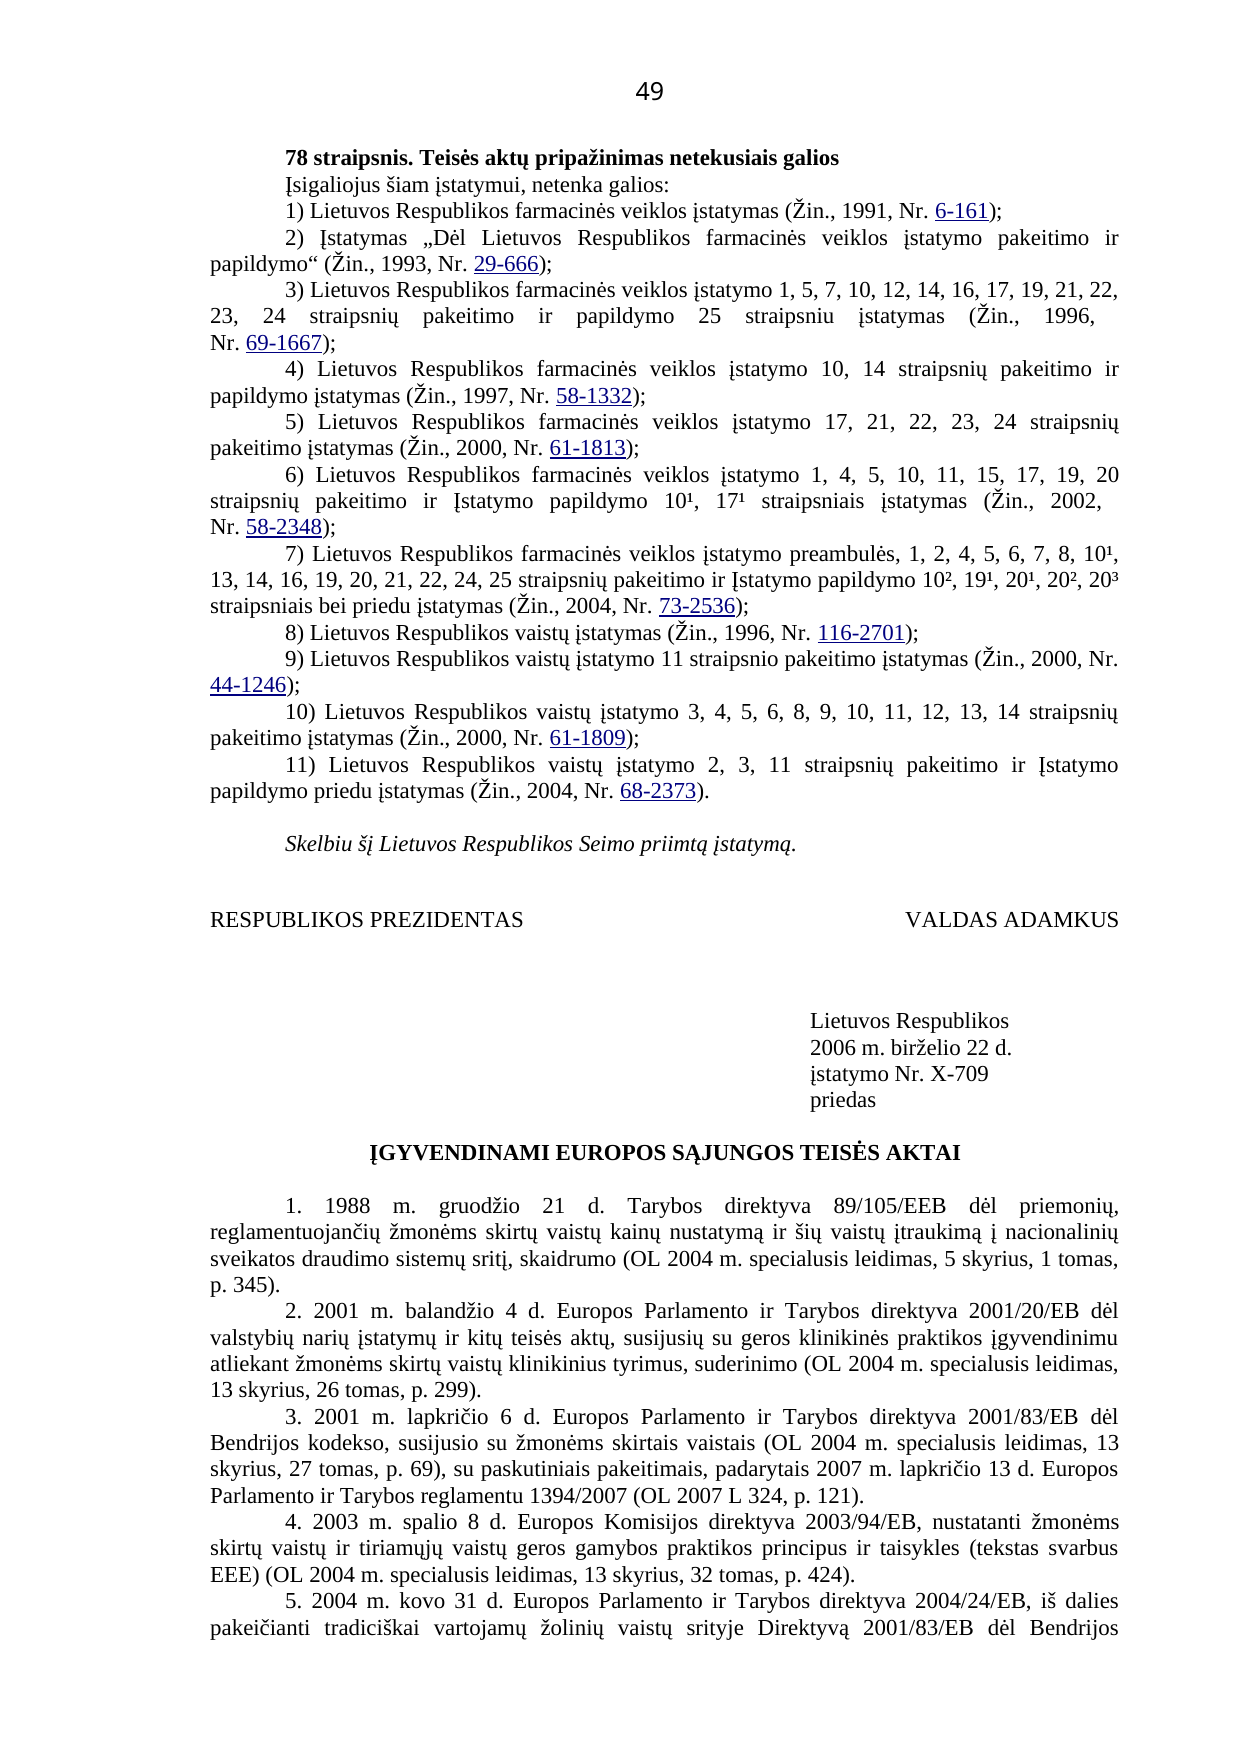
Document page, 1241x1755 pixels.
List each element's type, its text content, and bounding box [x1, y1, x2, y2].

text 78 straipsnis. Teisės aktų pripažinimas netekusiais galios [210, 144, 1120, 171]
text 2006 m. birželio 22 d. [210, 1034, 1120, 1060]
text 5. 2004 m. kovo 31 d. Europos Parlamento ir Tarybos direktyva 2004/24/EB, iš dalies pakeičianti tradiciškai vartojamų žolinių vaistų srityje Direktyvą 2001/83/EB dėl Bendrijos [210, 1587, 1120, 1640]
text 2. 2001 m. balandžio 4 d. Europos Parlamento ir Tarybos direktyva 2001/20/EB dėl valstybių narių įstatymų ir kitų teisės aktų, susijusių su geros klinikinės praktikos įgyvendinimu atliekant žmonėms skirtų vaistų klinikinius tyrimus, suderinimo (OL 2004 m. specialusis leidimas, 13 skyrius, 26 tomas, p. 299). [210, 1297, 1120, 1403]
text įstatymo Nr. X-709 [210, 1060, 1120, 1086]
text 4) Lietuvos Respublikos farmacinės veiklos įstatymo 10, 14 straipsnių pakeitimo ir papildymo įstatymas (Žin., 1997, Nr. 58-1332); [210, 355, 1120, 408]
text Skelbiu šį Lietuvos Respublikos Seimo priimtą įstatymą. [210, 830, 1120, 856]
text 3. 2001 m. lapkričio 6 d. Europos Parlamento ir Tarybos direktyva 2001/83/EB dėl Bendrijos kodekso, susijusio su žmonėms skirtais vaistais (OL 2004 m. specialusis leidimas, 13 skyrius, 27 tomas, p. 69), su paskutiniais pakeitimais, padarytais 2007 m. lapkričio 13 d. Europos Parlamento ir Tarybos reglamentu 1394/2007 (OL 2007 L 324, p. 121). [210, 1403, 1120, 1508]
text 2) Įstatymas „Dėl Lietuvos Respublikos farmacinės veiklos įstatymo pakeitimo ir papildymo“ (Žin., 1993, Nr. 29-666); [210, 223, 1120, 276]
text Įsigaliojus šiam įstatymui, netenka galios: [210, 171, 1120, 197]
text priedas [210, 1086, 1120, 1113]
text ĮGYVENDINAMI EUROPOS SĄJUNGOS TEISĖS AKTAI [210, 1139, 1120, 1166]
text 11) Lietuvos Respublikos vaistų įstatymo 2, 3, 11 straipsnių pakeitimo ir Įstatymo papildymo priedu įstatymas (Žin., 2004, Nr. 68-2373). [210, 751, 1120, 803]
text 10) Lietuvos Respublikos vaistų įstatymo 3, 4, 5, 6, 8, 9, 10, 11, 12, 13, 14 straipsnių pakeitimo įstatymas (Žin., 2000, Nr. 61-1809); [210, 698, 1120, 751]
text Lietuvos Respublikos [210, 1007, 1120, 1034]
text 5) Lietuvos Respublikos farmacinės veiklos įstatymo 17, 21, 22, 23, 24 straipsnių pakeitimo įstatymas (Žin., 2000, Nr. 61-1813); [210, 408, 1120, 461]
text 7) Lietuvos Respublikos farmacinės veiklos įstatymo preambulės, 1, 2, 4, 5, 6, 7, 8, 10¹, 13, 14, 16, 19, 20, 21, 22, 24, 25 straipsnių pakeitimo ir Įstatymo papildymo 10², 19¹, 20¹, 20², 20³ straipsniais bei priedu įstatymas (Žin., 2004, Nr. 73-2536); [210, 540, 1120, 619]
text 4. 2003 m. spalio 8 d. Europos Komisijos direktyva 2003/94/EB, nustatanti žmonėms skirtų vaistų ir tiriamųjų vaistų geros gamybos praktikos principus ir taisykles (tekstas svarbus EEE) (OL 2004 m. specialusis leidimas, 13 skyrius, 32 tomas, p. 424). [210, 1508, 1120, 1587]
text 8) Lietuvos Respublikos vaistų įstatymas (Žin., 1996, Nr. 116-2701); [210, 619, 1120, 645]
text 6) Lietuvos Respublikos farmacinės veiklos įstatymo 1, 4, 5, 10, 11, 15, 17, 19, 20 straipsnių pakeitimo ir Įstatymo papildymo 10¹, 17¹ straipsniais įstatymas (Žin., 2002, Nr. 58-2348); [210, 461, 1120, 540]
text 1) Lietuvos Respublikos farmacinės veiklos įstatymas (Žin., 1991, Nr. 6-161); [210, 197, 1120, 223]
text RESPUBLIKOS PREZIDENTAS VALDAS ADAMKUS [210, 906, 1120, 932]
text 3) Lietuvos Respublikos farmacinės veiklos įstatymo 1, 5, 7, 10, 12, 14, 16, 17, 19, 21, 22, 23, 24 straipsnių pakeitimo ir papildymo 25 straipsniu įstatymas (Žin., 1996, Nr. 69-1667); [210, 276, 1120, 355]
text 1. 1988 m. gruodžio 21 d. Tarybos direktyva 89/105/EEB dėl priemonių, reglamentuojančių žmonėms skirtų vaistų kainų nustatymą ir šių vaistų įtraukimą į nacionalinių sveikatos draudimo sistemų sritį, skaidrumo (OL 2004 m. specialusis leidimas, 5 skyrius, 1 tomas, p. 345). [210, 1192, 1120, 1297]
text 9) Lietuvos Respublikos vaistų įstatymo 11 straipsnio pakeitimo įstatymas (Žin., 2000, Nr. 44-1246); [210, 645, 1120, 698]
